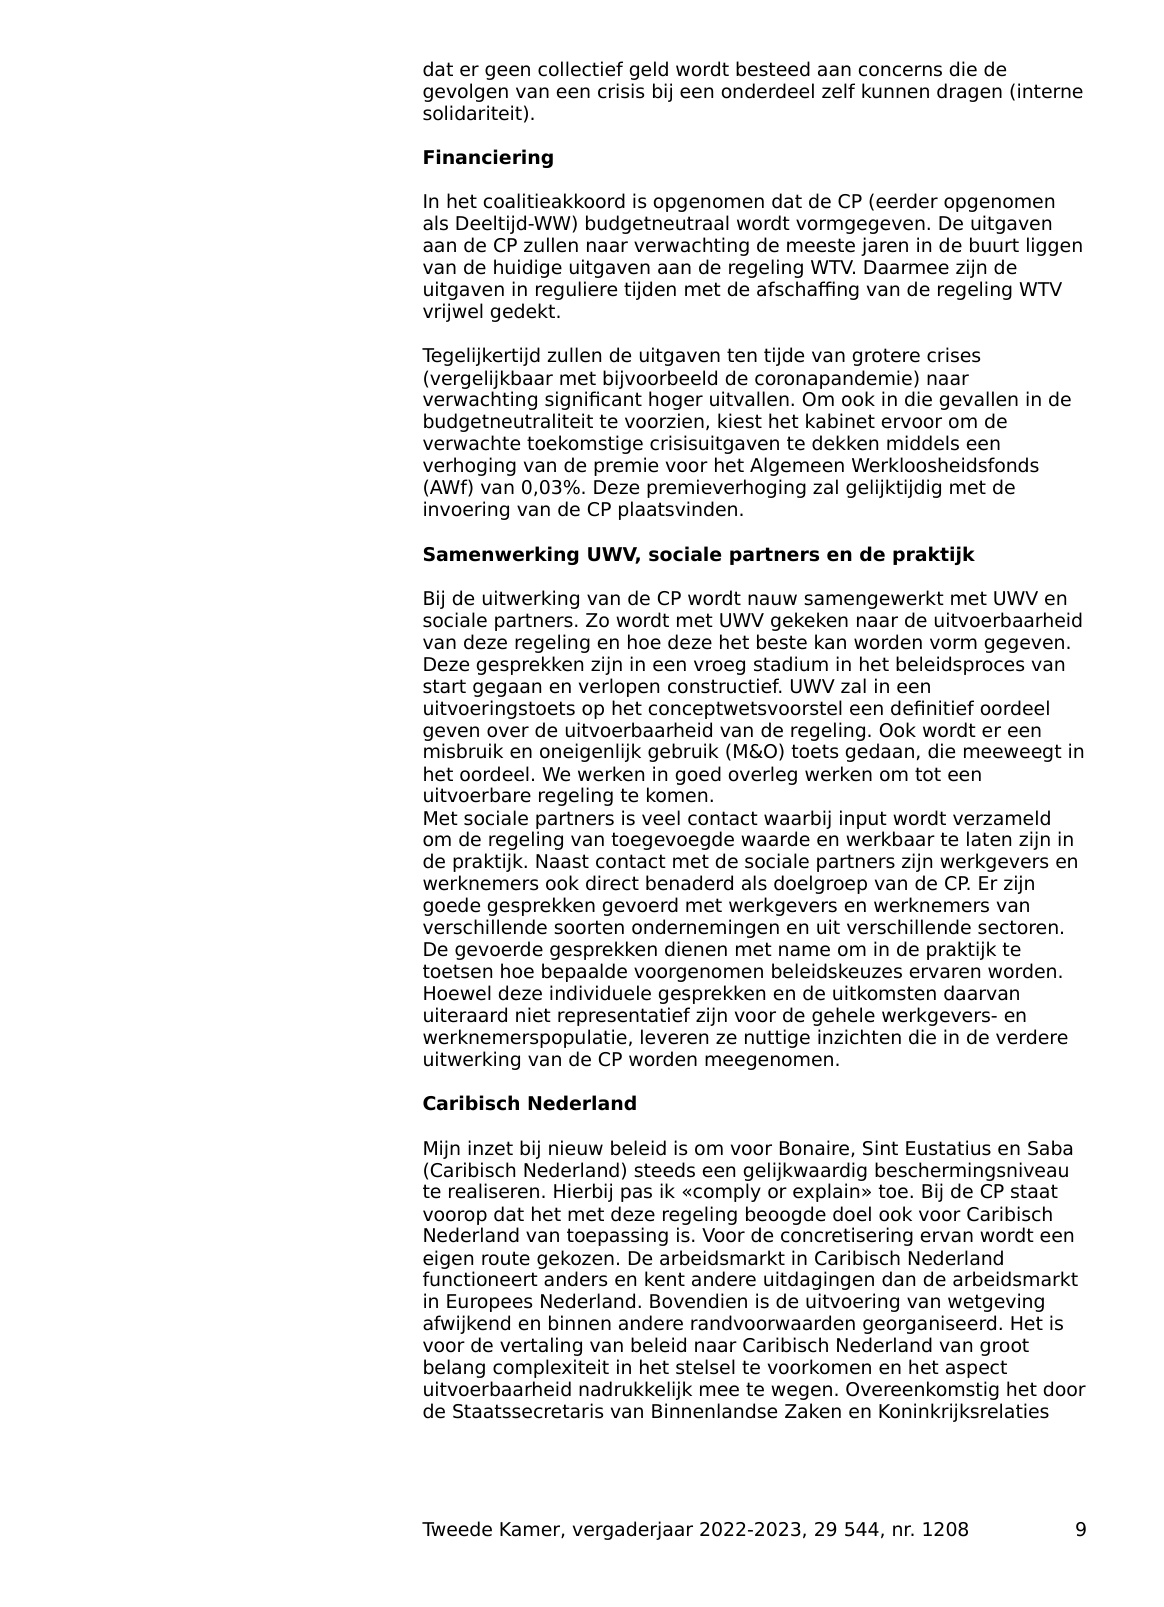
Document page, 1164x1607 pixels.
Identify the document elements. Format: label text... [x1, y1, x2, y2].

text Hoewel deze individuele gesprekken en de uitkomsten daarvan uiteraard niet representatief zijn voor de gehele werkgevers- en werknemerspopulatie, leveren ze nuttige inzichten die in de verdere uitwerking van de CP worden meegenomen. [422, 983, 1087, 1071]
text Bij de uitwerking van de CP wordt nauw samengewerkt met UWV en sociale partners. Zo wordt met UWV gekeken naar de uitvoerbaarheid van deze regeling en hoe deze het beste kan worden vorm gegeven. Deze gesprekken zijn in een vroeg stadium in het beleidsproces van start gegaan en verlopen constructief. UWV zal in een uitvoeringstoets op het conceptwetsvoorstel een definitief oordeel geven over de uitvoerbaarheid van de regeling. Ook wordt er een misbruik en oneigenlijk gebruik (M&O) toets gedaan, die meeweegt in het oordeel. We werken in goed overleg werken om tot een uitvoerbare regeling te komen. [422, 588, 1087, 807]
text Mijn inzet bij nieuw beleid is om voor Bonaire, Sint Eustatius en Saba (Caribisch Nederland) steeds een gelijkwaardig beschermingsniveau te realiseren. Hierbij pas ik «comply or explain» toe. Bij de CP staat voorop dat het met deze regeling beoogde doel ook voor Caribisch Nederland van toepassing is. Voor de concretisering ervan wordt een eigen route gekozen. De arbeidsmarkt in Caribisch Nederland functioneert anders en kent andere uitdagingen dan de arbeidsmarkt in Europees Nederland. Bovendien is de uitvoering van wetgeving afwijkend en binnen andere randvoorwaarden georganiseerd. Het is voor de vertaling van beleid naar Caribisch Nederland van groot belang complexiteit in het stelsel te voorkomen en het aspect uitvoerbaarheid nadrukkelijk mee te wegen. Overeenkomstig het door de Staatssecretaris van Binnenlandse Zaken en Koninkrijksrelaties [422, 1137, 1087, 1423]
text In het coalitieakkoord is opgenomen dat de CP (eerder opgenomen als Deeltijd-WW) budgetneutraal wordt vormgegeven. De uitgaven aan de CP zullen naar verwachting de meeste jaren in de buurt liggen van de huidige uitgaven aan de regeling WTV. Daarmee zijn de uitgaven in reguliere tijden met de afschaffing van de regeling WTV vrijwel gedekt. [422, 191, 1087, 323]
subtitle Caribisch Nederland [422, 1093, 1087, 1115]
text Met sociale partners is veel contact waarbij input wordt verzameld om de regeling van toegevoegde waarde en werkbaar te laten zijn in de praktijk. Naast contact met de sociale partners zijn werkgevers en werknemers ook direct benaderd als doelgroep van de CP. Er zijn goede gesprekken gevoerd met werkgevers en werknemers van verschillende soorten ondernemingen en uit verschillende sectoren. De gevoerde gesprekken dienen met name om in de praktijk te toetsen hoe bepaalde voorgenomen beleidskeuzes ervaren worden. [422, 807, 1087, 983]
subtitle Financiering [422, 147, 1087, 169]
text dat er geen collectief geld wordt besteed aan concerns die de gevolgen van een crisis bij een onderdeel zelf kunnen dragen (interne solidariteit). [422, 59, 1087, 125]
subtitle Samenwerking UWV, sociale partners en de praktijk [422, 543, 1087, 565]
text Tegelijkertijd zullen de uitgaven ten tijde van grotere crises (vergelijkbaar met bijvoorbeeld de coronapandemie) naar verwachting significant hoger uitvallen. Om ook in die gevallen in de budgetneutraliteit te voorzien, kiest het kabinet ervoor om de verwachte toekomstige crisisuitgaven te dekken middels een verhoging van de premie voor het Algemeen Werkloosheidsfonds (AWf) van 0,03%. Deze premieverhoging zal gelijktijdig met de invoering van de CP plaatsvinden. [422, 345, 1087, 521]
